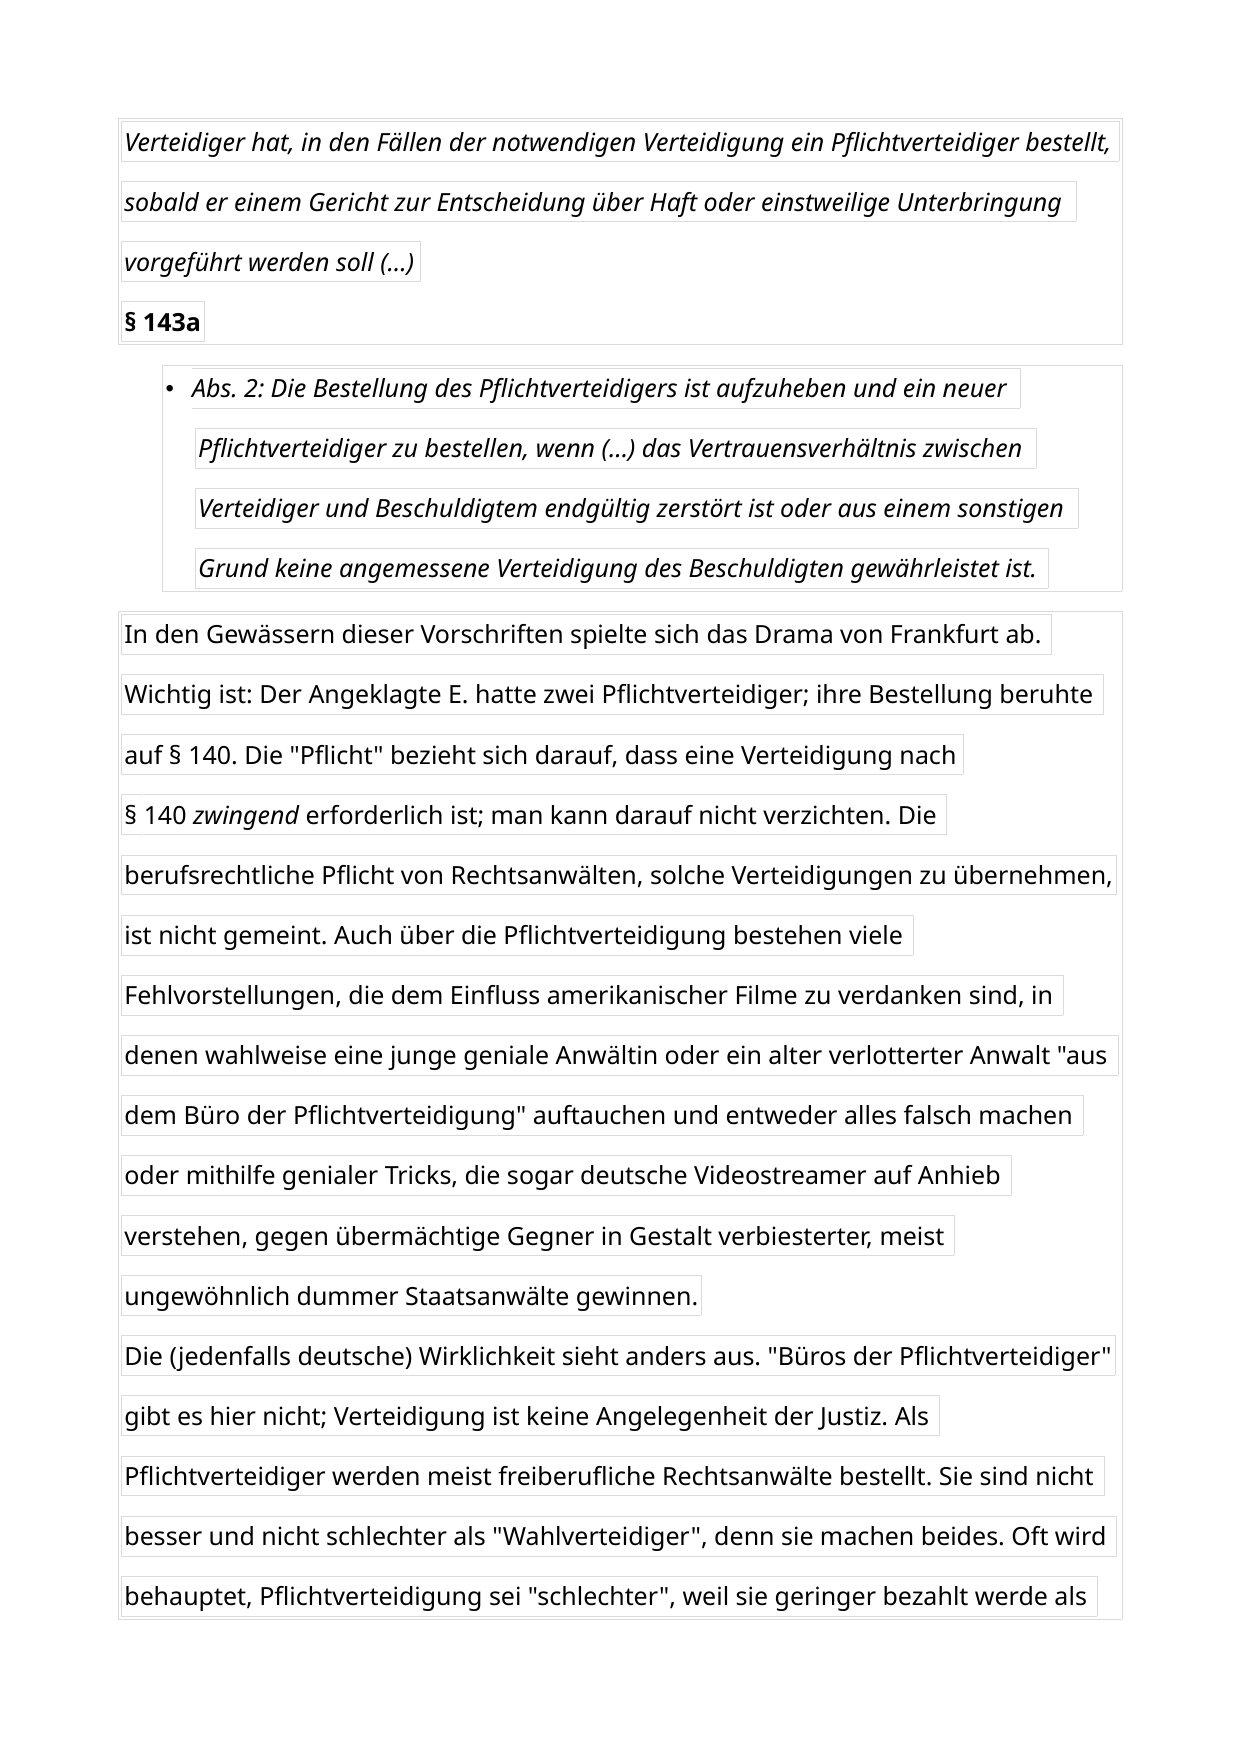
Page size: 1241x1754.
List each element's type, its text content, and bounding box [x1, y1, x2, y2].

text Verteidiger hat, in den Fällen der notwendigen Verteidigung ein Pflichtverteidiger bestellt, sobald er einem Gericht zur Entscheidung über Haft oder einstweilige Unterbringung vorgeführt werden soll (…) [119, 119, 1122, 281]
text In den Gewässern dieser Vorschriften spielte sich das Drama von Frankfurt ab. Wichtig ist: Der Angeklagte E. hatte zwei Pflichtverteidiger; ihre Bestellung beruhte auf § 140. Die "Pflicht" bezieht sich darauf, dass eine Verteidigung nach § 140 zwingend erforderlich ist; man kann darauf nicht verzichten. Die berufsrechtliche Pflicht von Rechtsanwälten, solche Verteidigungen zu übernehmen, ist nicht gemeint. Auch über die Pflichtverteidigung bestehen viele Fehlvorstellungen, die dem Einfluss amerikanischer Filme zu verdanken sind, in denen wahlweise eine junge geniale Anwältin oder ein alter verlotterter Anwalt "aus dem Büro der Pflichtverteidigung" auftauchen und entweder alles falsch machen oder mithilfe genialer Tricks, die sogar deutsche Videostreamer auf Anhieb verstehen, gegen übermächtige Gegner in Gestalt verbiesterter, meist ungewöhnlich dummer Staatsanwälte gewinnen. [119, 612, 1122, 1315]
text Die (jedenfalls deutsche) Wirklichkeit sieht anders aus. "Büros der Pflichtverteidiger" gibt es hier nicht; Verteidigung ist keine Angelegenheit der Justiz. Als Pflichtverteidiger werden meist freiberufliche Rechtsanwälte bestellt. Sie sind nicht besser und nicht schlechter als "Wahlverteidiger", denn sie machen beides. Oft wird behauptet, Pflichtverteidigung sei "schlechter", weil sie geringer bezahlt werde als [119, 1332, 1122, 1619]
text § 143a [119, 298, 1122, 344]
list Abs. 2: Die Bestellung des Pflichtverteidigers ist aufzuheben und ein neuer Pflichtverteidiger zu bestellen, wenn (…) das Vertrauensverhältnis zwischen Verteidiger und Beschuldigtem endgültig zerstört ist oder aus einem sonstigen Grund keine angemessene Verteidigung des Beschuldigten gewährleistet ist. [163, 366, 1122, 591]
